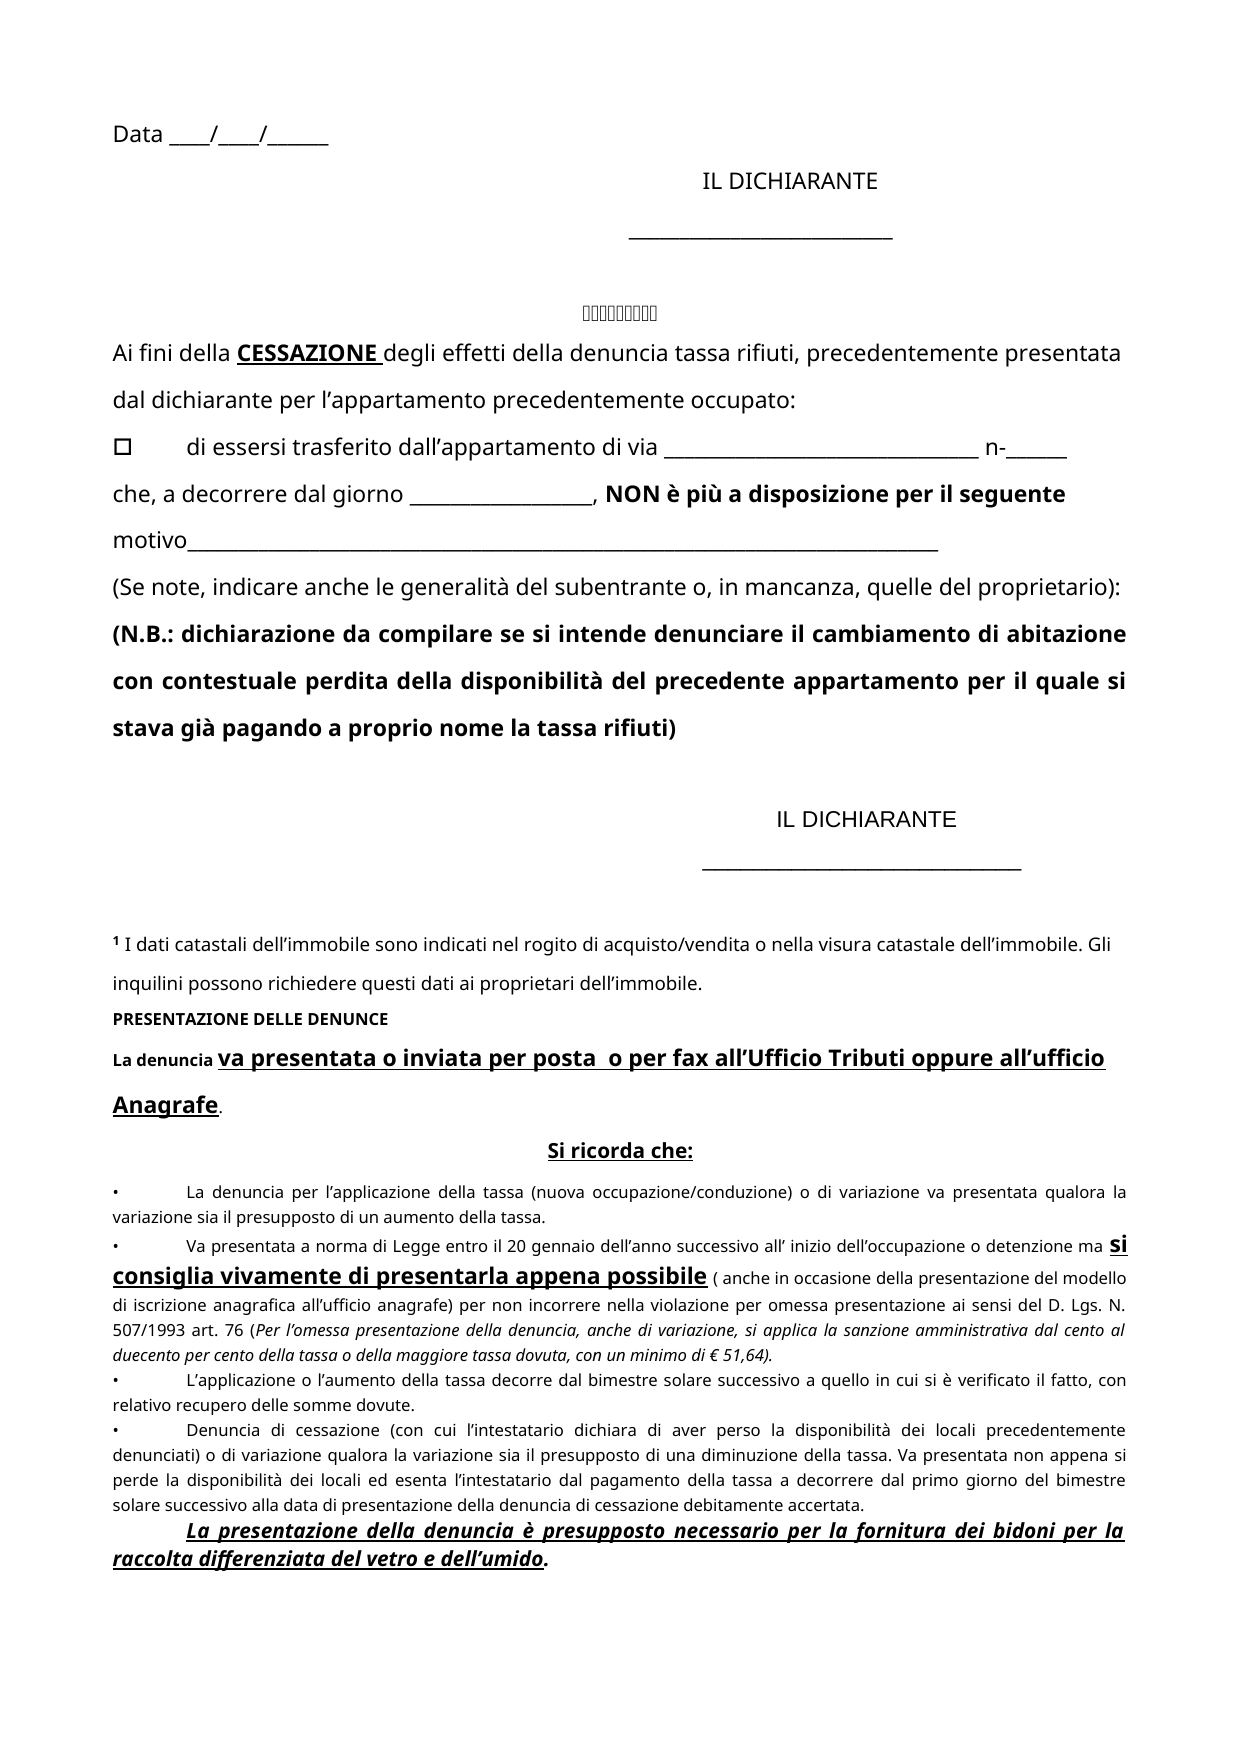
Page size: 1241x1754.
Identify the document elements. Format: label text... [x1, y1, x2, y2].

text Ai fini della CESSAZIONE degli effetti della denuncia tassa rifiuti, precedentemente presentata dal dichiarante per l’appartamento precedentemente occupato: [112, 337, 1128, 415]
text (Se note, indicare anche le generalità del subentrante o, in mancanza, quelle del proprietario): [112, 571, 1128, 603]
text La denuncia va presentata o inviata per posta o per fax all’Ufficio Tributi oppure all’ufficio Anagrafe. [112, 1042, 1128, 1120]
text • Va presentata a norma di Legge entro il 20 gennaio dell’anno successivo all’ inizio dell’occupazione o detenzione ma si consiglia vivamente di presentarla appena possibile ( anche in occasione della presentazione del modello di iscrizione anagrafica all’ufficio anagrafe) per non incorrere nella violazione per omessa presentazione ai sensi del D. Lgs. N. 507/1993 art. 76 (Per l’omessa presentazione della denuncia, anche di variazione, si applica la sanzione amministrativa dal cento al duecento per cento della tassa o della maggiore tassa dovuta, con un minimo di € 51,64). [112, 1228, 1128, 1366]
text che, a decorrere dal giorno __________________, NON è più a disposizione per il seguente motivo__________________________________________________________________________ [112, 478, 1128, 556]
text PRESENTAZIONE DELLE DENUNCE [112, 1008, 1128, 1031]
text IL DICHIARANTE [112, 165, 1128, 196]
text IL DICHIARANTE [112, 806, 1128, 832]
text  [112, 306, 1128, 327]
text • L’applicazione o l’aumento della tassa decorre dal bimestre solare successivo a quello in cui si è verificato il fatto, con relativo recupero delle somme dovute. [112, 1366, 1128, 1416]
text • La denuncia per l’applicazione della tassa (nuova occupazione/conduzione) o di variazione va presentata qualora la variazione sia il presupposto di un aumento della tassa. [112, 1178, 1128, 1228]
text __________________________ [112, 212, 1128, 243]
text (N.B.: dichiarazione da compilare se si intende denunciare il cambiamento di abitazione con contestuale perdita della disponibilità del precedente appartamento per il quale si stava già pagando a proprio nome la tassa rifiuti) [112, 618, 1128, 743]
text • Denuncia di cessazione (con cui l’intestatario dichiara di aver perso la disponibilità dei locali precedentemente denunciati) o di variazione qualora la variazione sia il presupposto di una diminuzione della tassa. Va presentata non appena si perde la disponibilità dei locali ed esenta l’intestatario dal pagamento della tassa a decorrere dal primo giorno del bimestre solare successivo alla data di presentazione della denuncia di cessazione debitamente accertata. [112, 1416, 1128, 1516]
text La presentazione della denuncia è presupposto necessario per la fornitura dei bidoni per la raccolta differenziata del vetro e dell’umido. [112, 1516, 1128, 1573]
text Si ricorda che: [112, 1136, 1128, 1164]
text Data ____/____/______ [112, 118, 1128, 149]
text _________________________ [112, 845, 1128, 872]
text  di essersi trasferito dall’appartamento di via _______________________________ n-______ [112, 431, 1128, 462]
text 1 I dati catastali dell’immobile sono indicati nel rogito di acquisto/vendita o nella visura catastale dell’immobile. Gli inquilini possono richiedere questi dati ai proprietari dell’immobile. [112, 932, 1128, 995]
